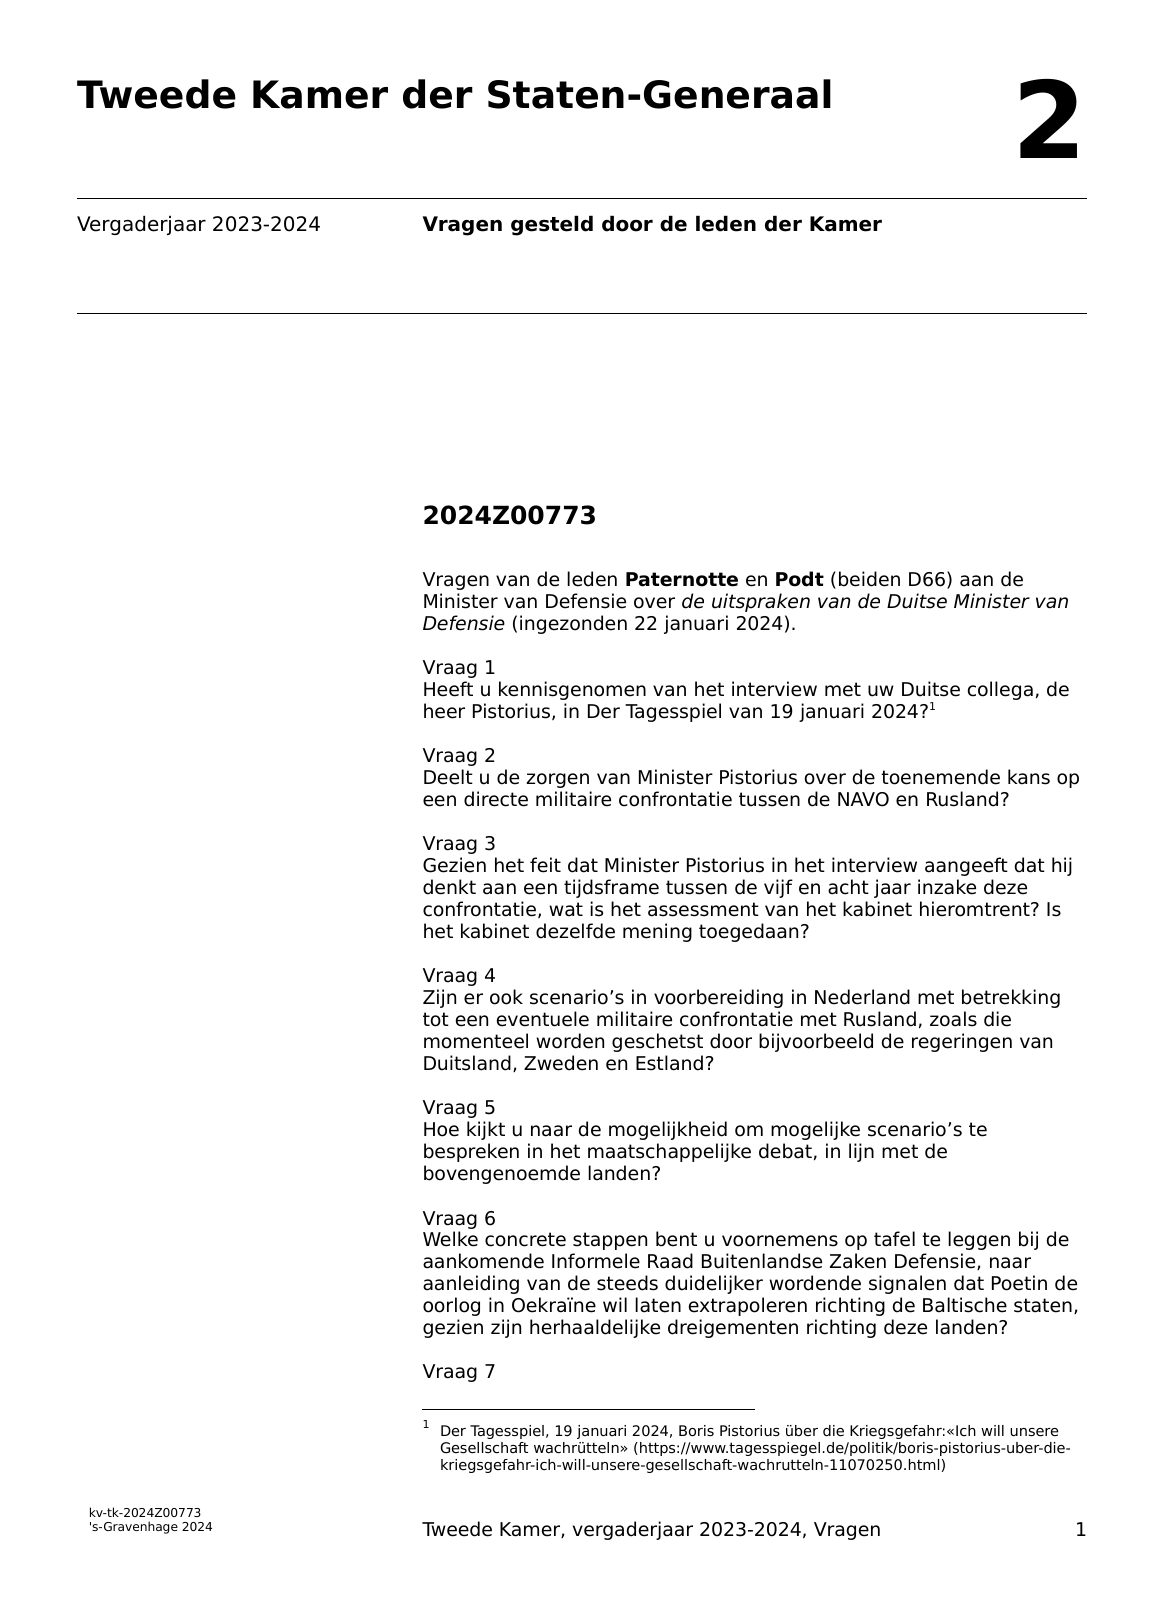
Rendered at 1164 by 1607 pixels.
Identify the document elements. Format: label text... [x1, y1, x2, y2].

text Vraag 1 [422, 657, 1087, 679]
text Hoe kijkt u naar de mogelijkheid om mogelijke scenario’s te bespreken in het maatschappelijke debat, in lijn met de bovengenoemde landen? [422, 1119, 1087, 1185]
text 2024Z00773 [422, 501, 1087, 531]
text 's-Gravenhage 2024 [88, 1520, 323, 1534]
table_cell Vergaderjaar 2023-2024 [77, 199, 422, 313]
table_header Tweede Kamer der Staten-Generaal [77, 59, 886, 198]
text Deelt u de zorgen van Minister Pistorius over de toenemende kans op een directe militaire confrontatie tussen de NAVO en Rusland? [422, 767, 1087, 811]
text Vraag 4 [422, 965, 1087, 987]
text kv-tk-2024Z00773 [88, 1506, 323, 1520]
text Zijn er ook scenario’s in voorbereiding in Nederland met betrekking tot een eventuele militaire confrontatie met Rusland, zoals die momenteel worden geschetst door bijvoorbeeld de regeringen van Duitsland, Zweden en Estland? [422, 987, 1087, 1075]
text Heeft u kennisgenomen van het interview met uw Duitse collega, de heer Pistorius, in Der Tagesspiel van 19 januari 2024? [422, 679, 1087, 723]
text Welke concrete stappen bent u voornemens op tafel te leggen bij de aankomende Informele Raad Buitenlandse Zaken Defensie, naar aanleiding van de steeds duidelijker wordende signalen dat Poetin de oorlog in Oekraïne wil laten extrapoleren richting de Baltische staten, gezien zijn herhaaldelijke dreigementen richting deze landen? [422, 1229, 1087, 1339]
text Vraag 3 [422, 833, 1087, 855]
text Vraag 5 [422, 1097, 1087, 1119]
text Gezien het feit dat Minister Pistorius in het interview aangeeft dat hij denkt aan een tijdsframe tussen de vijf en acht jaar inzake deze confrontatie, wat is het assessment van het kabinet hieromtrent? Is het kabinet dezelfde mening toegedaan? [422, 855, 1087, 943]
text Vraag 6 [422, 1207, 1087, 1229]
text Vragen van de leden Paternotte en Podt (beiden D66) aan de Minister van Defensie over de uitspraken van de Duitse Minister van Defensie (ingezonden 22 januari 2024). [422, 569, 1087, 635]
text Vraag 7 [422, 1361, 1087, 1383]
text Vraag 2 [422, 745, 1087, 767]
text Der Tagesspiel, 19 januari 2024, Boris Pistorius über die Kriegsgefahr:«Ich will unsere Gesellschaft wachrütteln» (https://www.tagesspiegel.de/politik/boris-pistorius-uber-die-kriegsgefahr-ich-will-unsere-gesellschaft-wachrutteln-11070250.html) [422, 1418, 1087, 1474]
table_header 2 [886, 59, 1087, 198]
table_cell Vragen gesteld door de leden der Kamer [422, 199, 1087, 313]
